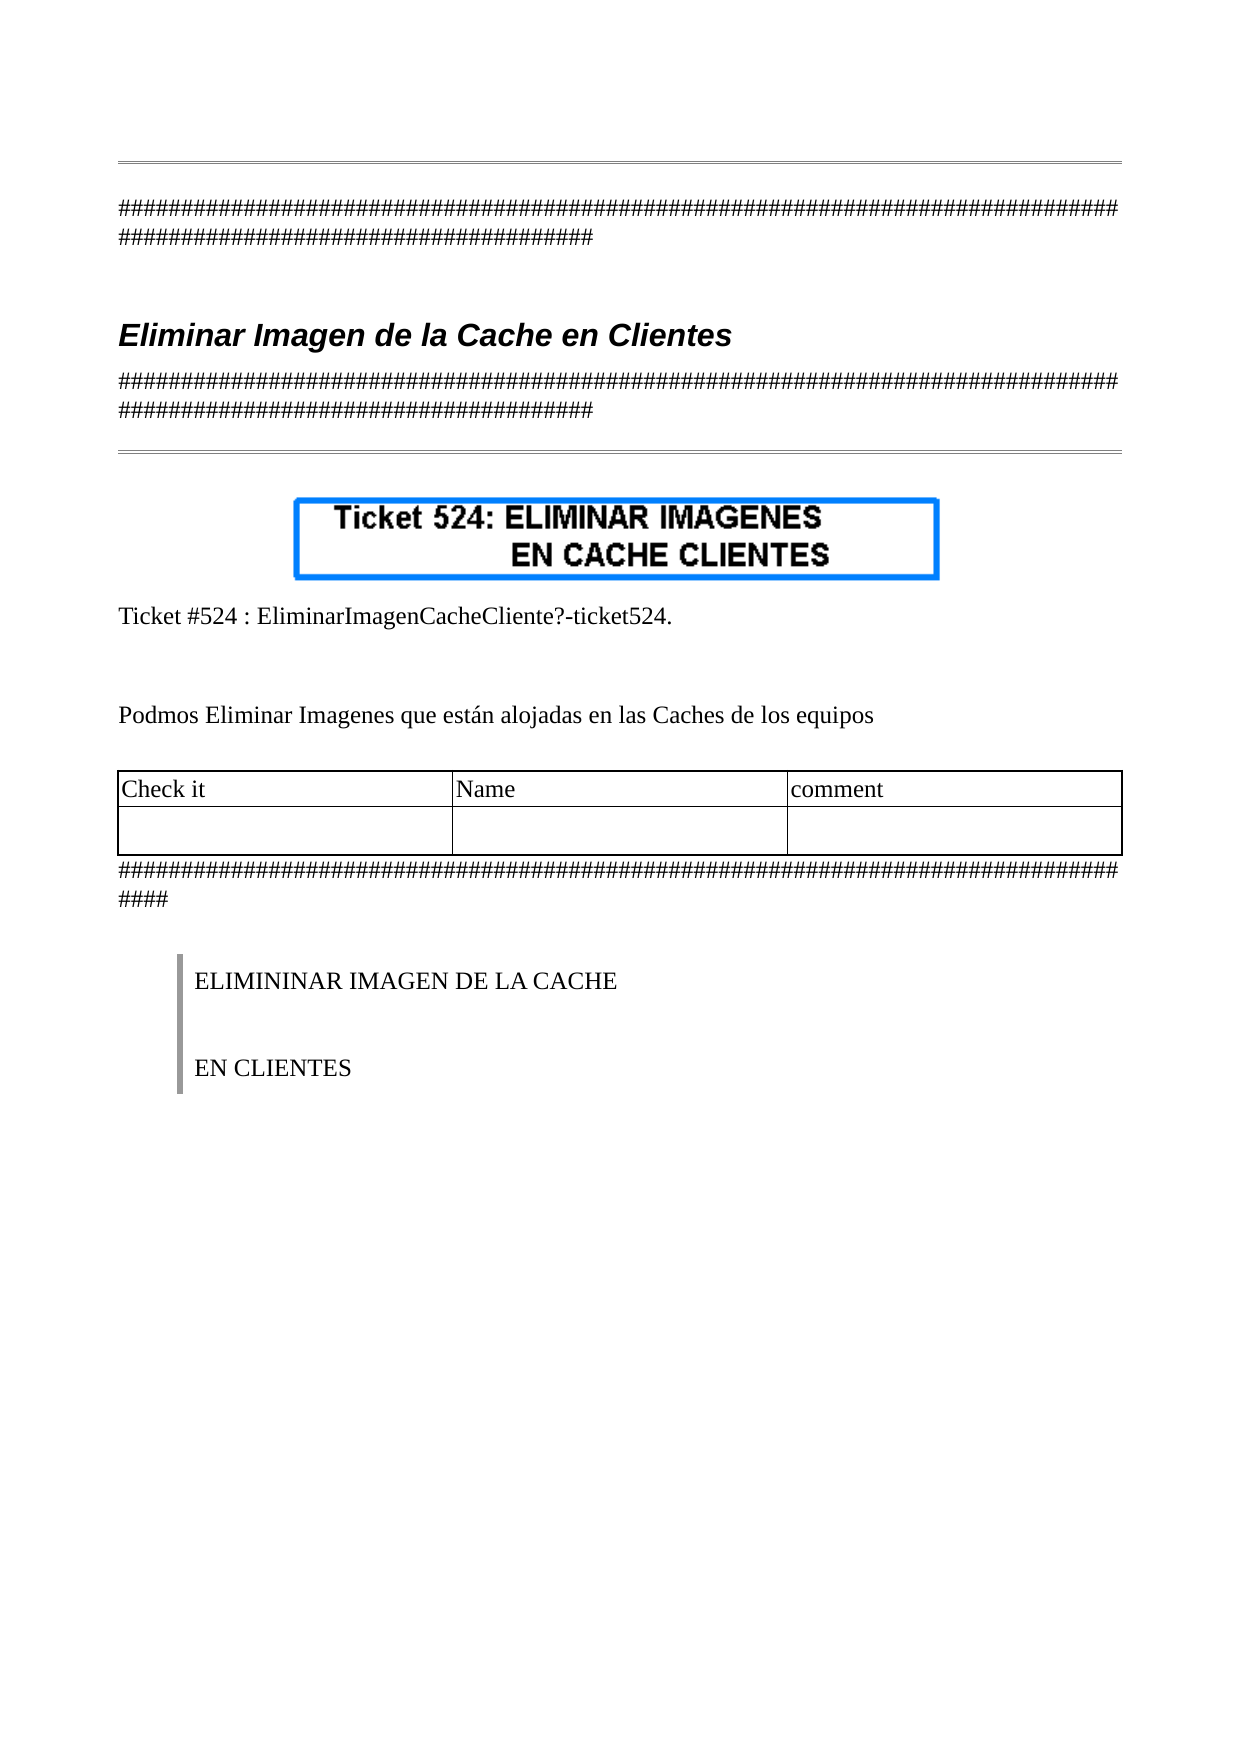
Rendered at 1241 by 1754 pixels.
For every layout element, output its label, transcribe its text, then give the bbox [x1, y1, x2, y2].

text ELIMININAR IMAGEN DE LA CACHE [183, 954, 1063, 1024]
table_header comment [788, 772, 1121, 806]
text ###################################################################################################################### [118, 193, 1122, 279]
table_cell [119, 807, 452, 854]
table_header Name [453, 772, 787, 806]
text Podmos Eliminar Imagenes que están alojadas en las Caches de los equipos [118, 700, 1122, 757]
table_cell [453, 807, 787, 854]
text Ticket #524 : EliminarImagenCacheCliente?-ticket524. [118, 482, 1122, 687]
text ###################################################################################################################### [118, 366, 1122, 424]
text EN CLIENTES [183, 1041, 1063, 1094]
table_header Check it [119, 772, 452, 806]
text #################################################################################### [118, 856, 1122, 942]
table_cell [788, 807, 1121, 854]
subtitle Eliminar Imagen de la Cache en Clientes [118, 317, 1122, 354]
